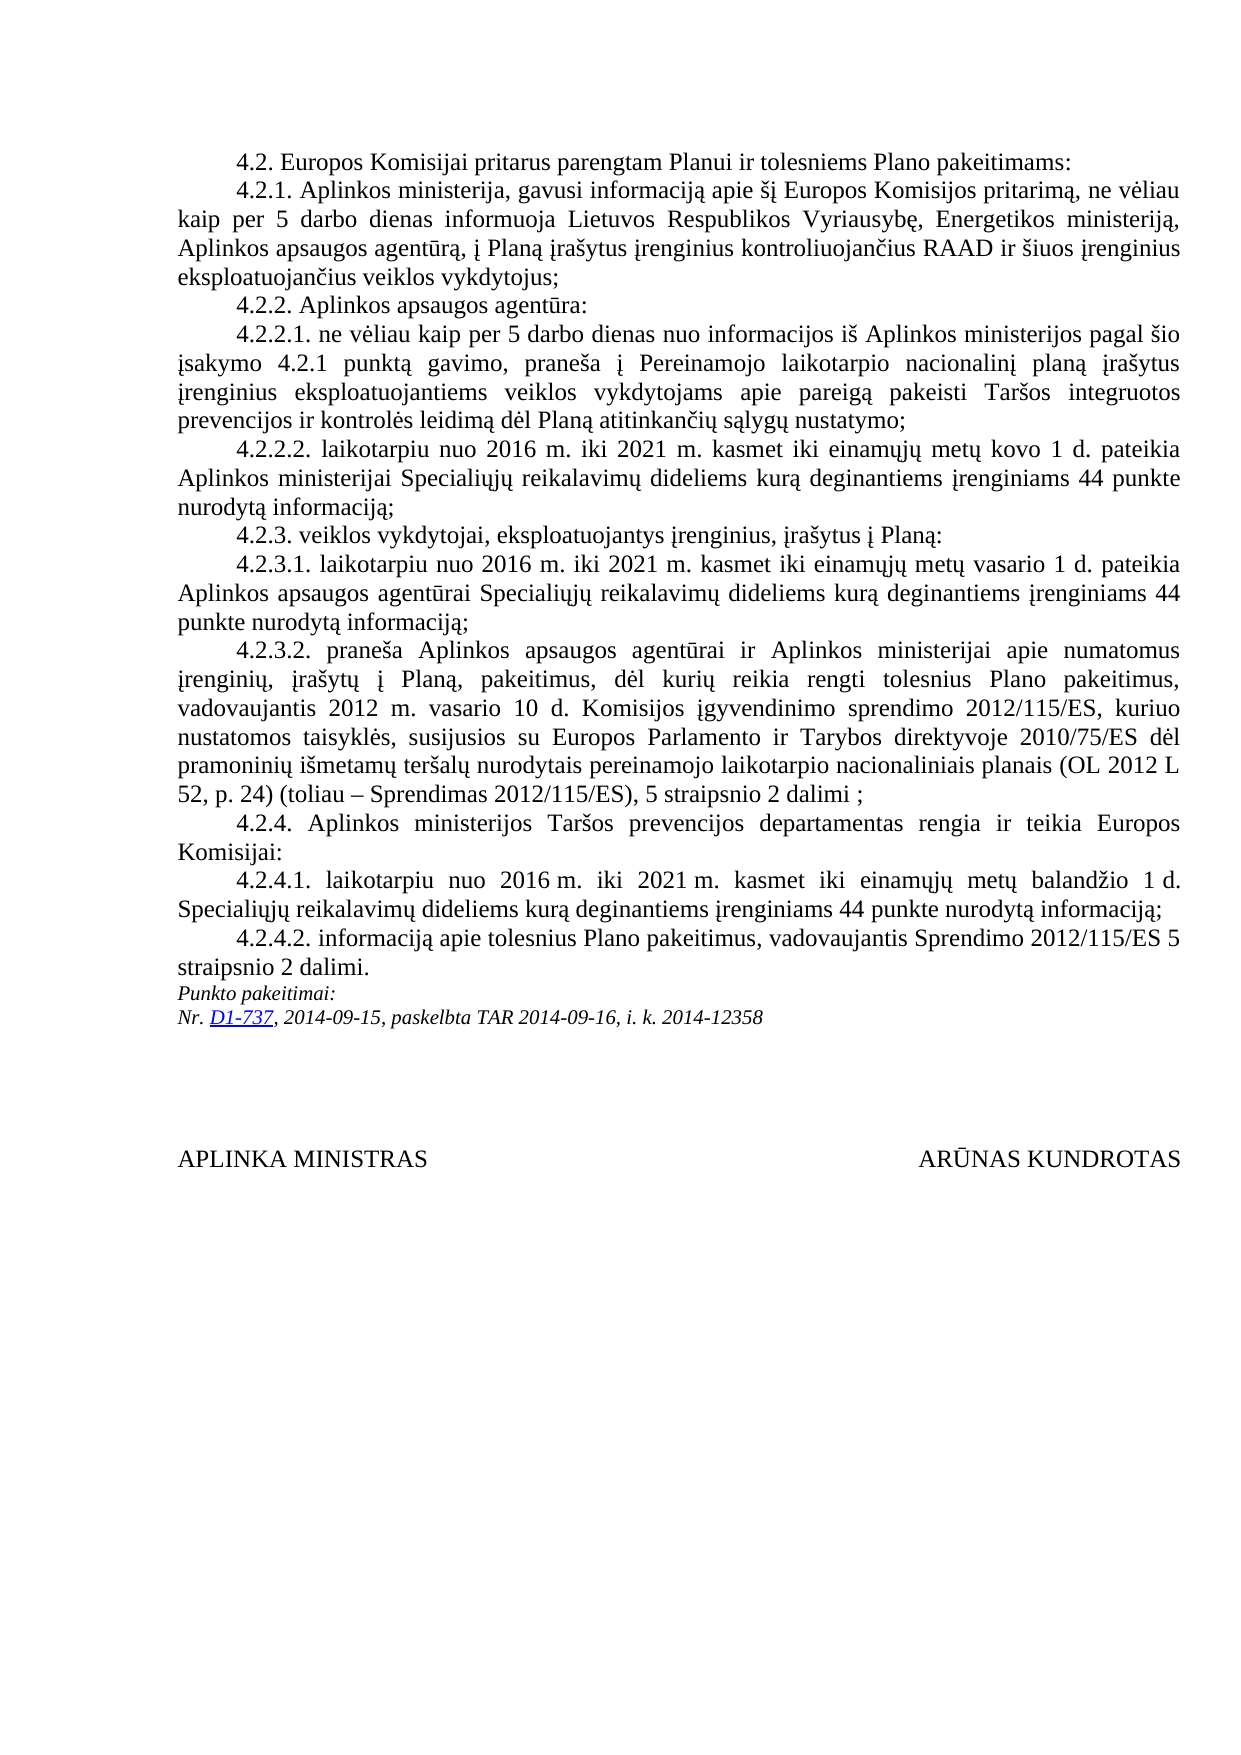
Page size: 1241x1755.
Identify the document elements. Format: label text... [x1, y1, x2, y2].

text 4.2.3.1. laikotarpiu nuo 2016 m. iki 2021 m. kasmet iki einamųjų metų vasario 1 d. pateikia Aplinkos apsaugos agentūrai Specialiųjų reikalavimų dideliems kurą deginantiems įrenginiams 44 punkte nurodytą informaciją; [177, 549, 1181, 636]
text 4.2.2.1. ne vėliau kaip per 5 darbo dienas nuo informacijos iš Aplinkos ministerijos pagal šio įsakymo 4.2.1 punktą gavimo, praneša į Pereinamojo laikotarpio nacionalinį planą įrašytus įrenginius eksploatuojantiems veiklos vykdytojams apie pareigą pakeisti Taršos integruotos prevencijos ir kontrolės leidimą dėl Planą atitinkančių sąlygų nustatymo; [177, 319, 1181, 434]
text 4.2.4. Aplinkos ministerijos Taršos prevencijos departamentas rengia ir teikia Europos Komisijai: [177, 808, 1181, 866]
text 4.2.2.2. laikotarpiu nuo 2016 m. iki 2021 m. kasmet iki einamųjų metų kovo 1 d. pateikia Aplinkos ministerijai Specialiųjų reikalavimų dideliems kurą deginantiems įrenginiams 44 punkte nurodytą informaciją; [177, 434, 1181, 521]
text 4.2.2. Aplinkos apsaugos agentūra: [177, 291, 1181, 319]
text 4.2.4.2. informaciją apie tolesnius Plano pakeitimus, vadovaujantis Sprendimo 2012/115/ES 5 straipsnio 2 dalimi. [177, 923, 1181, 981]
text Punkto pakeitimai: [177, 981, 1181, 1005]
text 4.2.1. Aplinkos ministerija, gavusi informaciją apie šį Europos Komisijos pritarimą, ne vėliau kaip per 5 darbo dienas informuoja Lietuvos Respublikos Vyriausybę, Energetikos ministeriją, Aplinkos apsaugos agentūrą, į Planą įrašytus įrenginius kontroliuojančius RAAD ir šiuos įrenginius eksploatuojančius veiklos vykdytojus; [177, 176, 1181, 291]
text 4.2.4.1. laikotarpiu nuo 2016 m. iki 2021 m. kasmet iki einamųjų metų balandžio 1 d. Specialiųjų reikalavimų dideliems kurą deginantiems įrenginiams 44 punkte nurodytą informaciją; [177, 866, 1181, 923]
text 4.2.3. veiklos vykdytojai, eksploatuojantys įrenginius, įrašytus į Planą: [177, 521, 1181, 549]
text Nr. D1-737, 2014-09-15, paskelbta TAR 2014-09-16, i. k. 2014-12358 [177, 1005, 1181, 1029]
text 4.2.3.2. praneša Aplinkos apsaugos agentūrai ir Aplinkos ministerijai apie numatomus įrenginių, įrašytų į Planą, pakeitimus, dėl kurių reikia rengti tolesnius Plano pakeitimus, vadovaujantis 2012 m. vasario 10 d. Komisijos įgyvendinimo sprendimo 2012/115/ES, kuriuo nustatomos taisyklės, susijusios su Europos Parlamento ir Tarybos direktyvoje 2010/75/ES dėl pramoninių išmetamų teršalų nurodytais pereinamojo laikotarpio nacionaliniais planais (OL 2012 L 52, p. 24) (toliau – Sprendimas 2012/115/ES), 5 straipsnio 2 dalimi ; [177, 636, 1181, 808]
text APLINKA MINISTRAS ARŪNAS KUNDROTAS [177, 1144, 1181, 1172]
text 4.2. Europos Komisijai pritarus parengtam Planui ir tolesniems Plano pakeitimams: [177, 147, 1181, 176]
